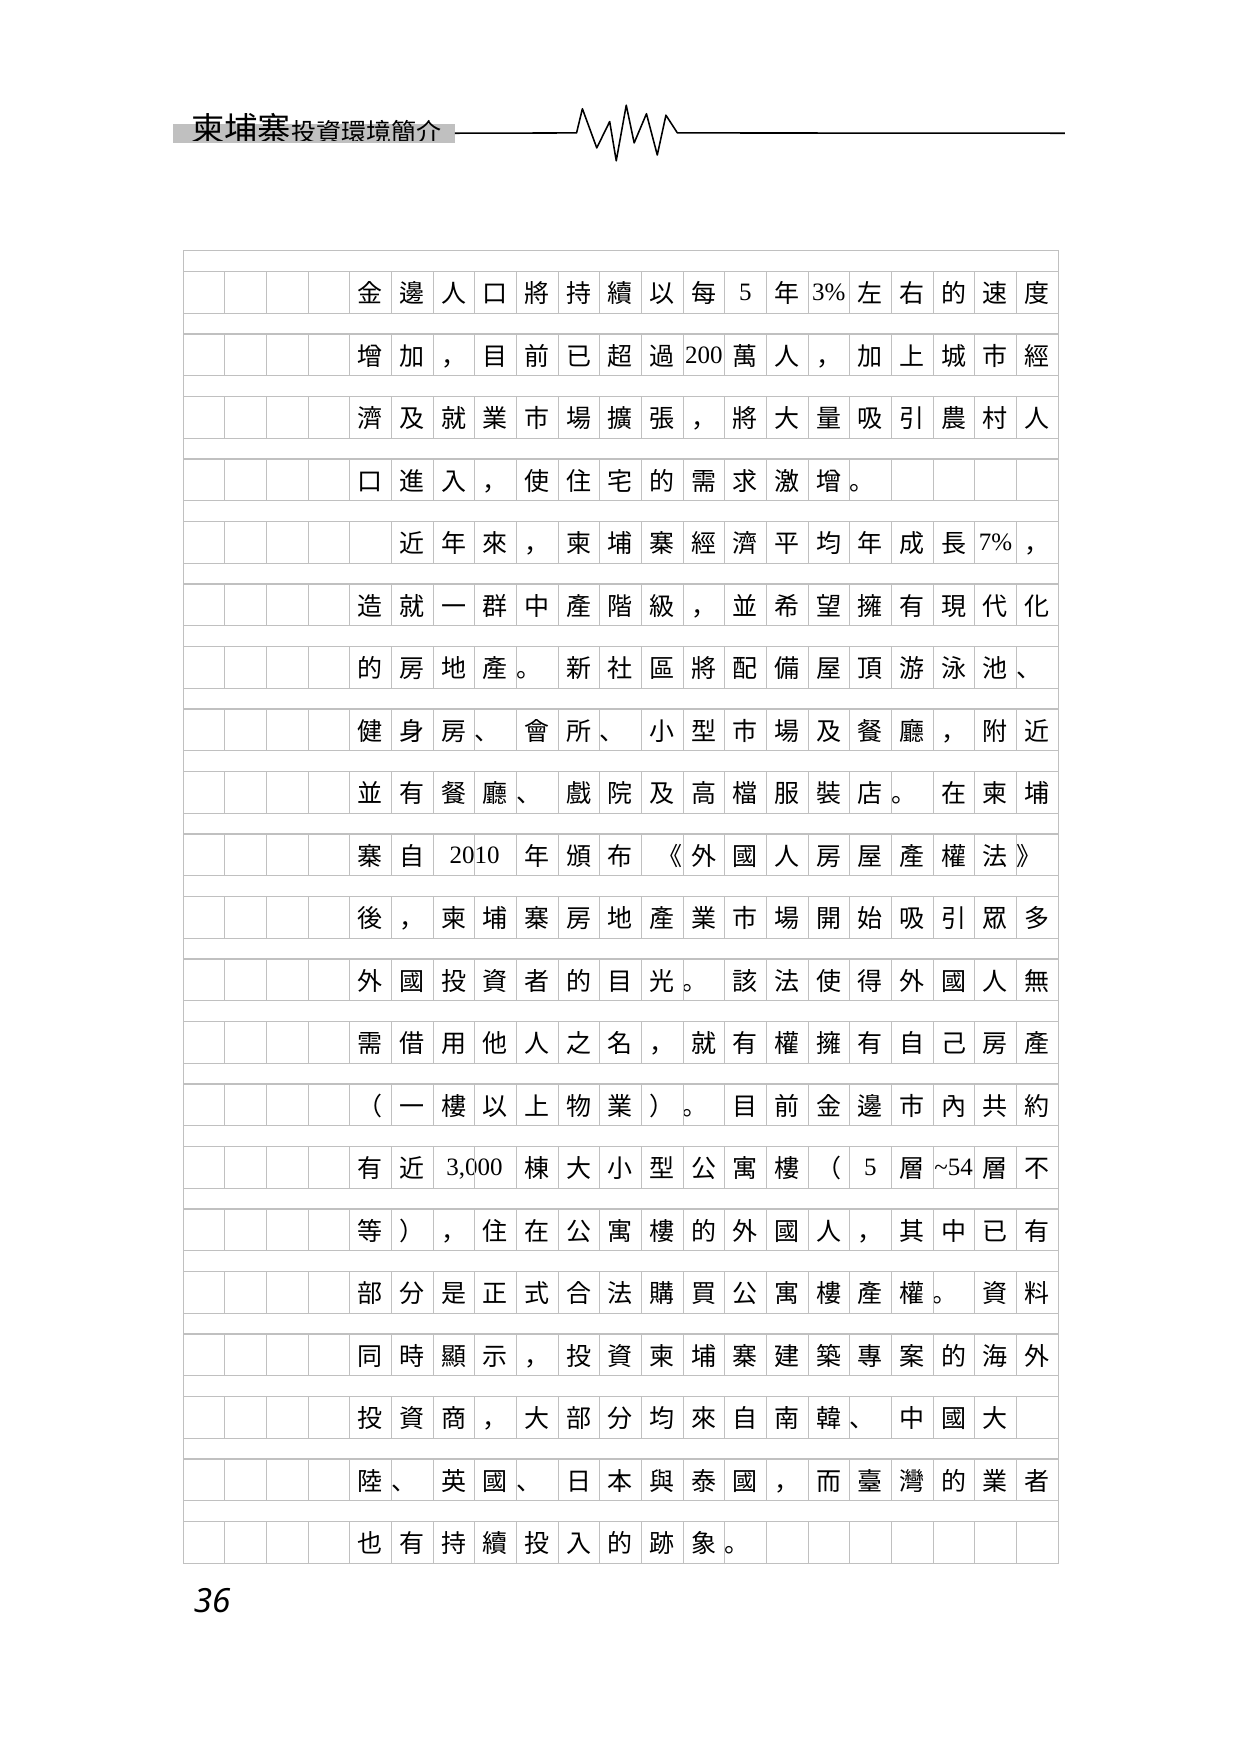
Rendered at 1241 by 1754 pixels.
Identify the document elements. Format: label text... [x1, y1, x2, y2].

text 近年來，柬埔寨經濟平均年成長7%，造就一群中產階級，並希望擁有現代化的房地產。新社區將配備屋頂游泳池、健身房、會所、小型市場及餐廳，附近並有餐廳、戲院及高檔服裝店。在柬埔寨自2010年頒布《外國人房屋產權法》後，柬埔寨房地產業市場開始吸引眾多外國投資者的目光。該法使得外國人無需借用他人之名，就有權擁有自己房產（一樓以上物業）。目前金邊市內共約有近3,000棟大小型公寓樓（5層~54層不等），住在公寓樓的外國人，其中已有部分是正式合法購買公寓樓產權。資料同時顯示，投資柬埔寨建築專案的海外投資商，大部分均來自南韓、中國大陸、英國、日本與泰國，而臺灣的業者也有持續投入的跡象。 [330, 1314, 1058, 1333]
text 近年來，柬埔寨經濟平均年成長7%，造就一群中產階級，並希望擁有現代化的房地產。新社區將配備屋頂游泳池、健身房、會所、小型市場及餐廳，附近並有餐廳、戲院及高檔服裝店。在柬埔寨自2010年頒布《外國人房屋產權法》後，柬埔寨房地產業市場開始吸引眾多外國投資者的目光。該法使得外國人無需借用他人之名，就有權擁有自己房產（一樓以上物業）。目前金邊市內共約有近3,000棟大小型公寓樓（5層~54層不等），住在公寓樓的外國人，其中已有部分是正式合法購買公寓樓產權。資料同時顯示，投資柬埔寨建築專案的海外投資商，大部分均來自南韓、中國大陸、英國、日本與泰國，而臺灣的業者也有持續投入的跡象。 [330, 1501, 1058, 1521]
text 近年來，柬埔寨經濟平均年成長7%，造就一群中產階級，並希望擁有現代化的房地產。新社區將配備屋頂游泳池、健身房、會所、小型市場及餐廳，附近並有餐廳、戲院及高檔服裝店。在柬埔寨自2010年頒布《外國人房屋產權法》後，柬埔寨房地產業市場開始吸引眾多外國投資者的目光。該法使得外國人無需借用他人之名，就有權擁有自己房產（一樓以上物業）。目前金邊市內共約有近3,000棟大小型公寓樓（5層~54層不等），住在公寓樓的外國人，其中已有部分是正式合法購買公寓樓產權。資料同時顯示，投資柬埔寨建築專案的海外投資商，大部分均來自南韓、中國大陸、英國、日本與泰國，而臺灣的業者也有持續投入的跡象。 [330, 1376, 1058, 1396]
text 近年來，柬埔寨經濟平均年成長7%，造就一群中產階級，並希望擁有現代化的房地產。新社區將配備屋頂游泳池、健身房、會所、小型市場及餐廳，附近並有餐廳、戲院及高檔服裝店。在柬埔寨自2010年頒布《外國人房屋產權法》後，柬埔寨房地產業市場開始吸引眾多外國投資者的目光。該法使得外國人無需借用他人之名，就有權擁有自己房產（一樓以上物業）。目前金邊市內共約有近3,000棟大小型公寓樓（5層~54層不等），住在公寓樓的外國人，其中已有部分是正式合法購買公寓樓產權。資料同時顯示，投資柬埔寨建築專案的海外投資商，大部分均來自南韓、中國大陸、英國、日本與泰國，而臺灣的業者也有持續投入的跡象。 [330, 1189, 1058, 1208]
text 近年來，柬埔寨經濟平均年成長7%，造就一群中產階級，並希望擁有現代化的房地產。新社區將配備屋頂游泳池、健身房、會所、小型市場及餐廳，附近並有餐廳、戲院及高檔服裝店。在柬埔寨自2010年頒布《外國人房屋產權法》後，柬埔寨房地產業市場開始吸引眾多外國投資者的目光。該法使得外國人無需借用他人之名，就有權擁有自己房產（一樓以上物業）。目前金邊市內共約有近3,000棟大小型公寓樓（5層~54層不等），住在公寓樓的外國人，其中已有部分是正式合法購買公寓樓產權。資料同時顯示，投資柬埔寨建築專案的海外投資商，大部分均來自南韓、中國大陸、英國、日本與泰國，而臺灣的業者也有持續投入的跡象。 [330, 939, 1058, 958]
text 近年來，柬埔寨經濟平均年成長7%，造就一群中產階級，並希望擁有現代化的房地產。新社區將配備屋頂游泳池、健身房、會所、小型市場及餐廳，附近並有餐廳、戲院及高檔服裝店。在柬埔寨自2010年頒布《外國人房屋產權法》後，柬埔寨房地產業市場開始吸引眾多外國投資者的目光。該法使得外國人無需借用他人之名，就有權擁有自己房產（一樓以上物業）。目前金邊市內共約有近3,000棟大小型公寓樓（5層~54層不等），住在公寓樓的外國人，其中已有部分是正式合法購買公寓樓產權。資料同時顯示，投資柬埔寨建築專案的海外投資商，大部分均來自南韓、中國大陸、英國、日本與泰國，而臺灣的業者也有持續投入的跡象。 [330, 814, 1058, 833]
text 根據聯合國全球都市展望報告預估，金邊人口將持續以每5年3%左右的速度增加，目前已超過200萬人，加上城市經濟及就業市場擴張，將大量吸引農村人口進入，使住宅的需求激增。 [330, 251, 1058, 271]
text 近年來，柬埔寨經濟平均年成長7%，造就一群中產階級，並希望擁有現代化的房地產。新社區將配備屋頂游泳池、健身房、會所、小型市場及餐廳，附近並有餐廳、戲院及高檔服裝店。在柬埔寨自2010年頒布《外國人房屋產權法》後，柬埔寨房地產業市場開始吸引眾多外國投資者的目光。該法使得外國人無需借用他人之名，就有權擁有自己房產（一樓以上物業）。目前金邊市內共約有近3,000棟大小型公寓樓（5層~54層不等），住在公寓樓的外國人，其中已有部分是正式合法購買公寓樓產權。資料同時顯示，投資柬埔寨建築專案的海外投資商，大部分均來自南韓、中國大陸、英國、日本與泰國，而臺灣的業者也有持續投入的跡象。 [330, 1001, 1058, 1021]
text 根據聯合國全球都市展望報告預估，金邊人口將持續以每5年3%左右的速度增加，目前已超過200萬人，加上城市經濟及就業市場擴張，將大量吸引農村人口進入，使住宅的需求激增。 [767, 397, 808, 438]
text 根據聯合國全球都市展望報告預估，金邊人口將持續以每5年3%左右的速度增加，目前已超過200萬人，加上城市經濟及就業市場擴張，將大量吸引農村人口進入，使住宅的需求激增。 [600, 397, 641, 438]
text 根據聯合國全球都市展望報告預估，金邊人口將持續以每5年3%左右的速度增加，目前已超過200萬人，加上城市經濟及就業市場擴張，將大量吸引農村人口進入，使住宅的需求激增。 [975, 397, 1016, 438]
text 根據聯合國全球都市展望報告預估，金邊人口將持續以每5年3%左右的速度增加，目前已超過200萬人，加上城市經濟及就業市場擴張，將大量吸引農村人口進入，使住宅的需求激增。 [475, 272, 516, 313]
text 近年來，柬埔寨經濟平均年成長7%，造就一群中產階級，並希望擁有現代化的房地產。新社區將配備屋頂游泳池、健身房、會所、小型市場及餐廳，附近並有餐廳、戲院及高檔服裝店。在柬埔寨自2010年頒布《外國人房屋產權法》後，柬埔寨房地產業市場開始吸引眾多外國投資者的目光。該法使得外國人無需借用他人之名，就有權擁有自己房產（一樓以上物業）。目前金邊市內共約有近3,000棟大小型公寓樓（5層~54層不等），住在公寓樓的外國人，其中已有部分是正式合法購買公寓樓產權。資料同時顯示，投資柬埔寨建築專案的海外投資商，大部分均來自南韓、中國大陸、英國、日本與泰國，而臺灣的業者也有持續投入的跡象。 [330, 1126, 1058, 1146]
text 根據聯合國全球都市展望報告預估，金邊人口將持續以每5年3%左右的速度增加，目前已超過200萬人，加上城市經濟及就業市場擴張，將大量吸引農村人口進入，使住宅的需求激增。 [330, 314, 1058, 333]
text 根據聯合國全球都市展望報告預估，金邊人口將持續以每5年3%左右的速度增加，目前已超過200萬人，加上城市經濟及就業市場擴張，將大量吸引農村人口進入，使住宅的需求激增。 [1017, 272, 1058, 313]
text 近年來，柬埔寨經濟平均年成長7%，造就一群中產階級，並希望擁有現代化的房地產。新社區將配備屋頂游泳池、健身房、會所、小型市場及餐廳，附近並有餐廳、戲院及高檔服裝店。在柬埔寨自2010年頒布《外國人房屋產權法》後，柬埔寨房地產業市場開始吸引眾多外國投資者的目光。該法使得外國人無需借用他人之名，就有權擁有自己房產（一樓以上物業）。目前金邊市內共約有近3,000棟大小型公寓樓（5層~54層不等），住在公寓樓的外國人，其中已有部分是正式合法購買公寓樓產權。資料同時顯示，投資柬埔寨建築專案的海外投資商，大部分均來自南韓、中國大陸、英國、日本與泰國，而臺灣的業者也有持續投入的跡象。 [330, 501, 1058, 521]
text 近年來，柬埔寨經濟平均年成長7%，造就一群中產階級，並希望擁有現代化的房地產。新社區將配備屋頂游泳池、健身房、會所、小型市場及餐廳，附近並有餐廳、戲院及高檔服裝店。在柬埔寨自2010年頒布《外國人房屋產權法》後，柬埔寨房地產業市場開始吸引眾多外國投資者的目光。該法使得外國人無需借用他人之名，就有權擁有自己房產（一樓以上物業）。目前金邊市內共約有近3,000棟大小型公寓樓（5層~54層不等），住在公寓樓的外國人，其中已有部分是正式合法購買公寓樓產權。資料同時顯示，投資柬埔寨建築專案的海外投資商，大部分均來自南韓、中國大陸、英國、日本與泰國，而臺灣的業者也有持續投入的跡象。 [330, 689, 1058, 708]
text 近年來，柬埔寨經濟平均年成長7%，造就一群中產階級，並希望擁有現代化的房地產。新社區將配備屋頂游泳池、健身房、會所、小型市場及餐廳，附近並有餐廳、戲院及高檔服裝店。在柬埔寨自2010年頒布《外國人房屋產權法》後，柬埔寨房地產業市場開始吸引眾多外國投資者的目光。該法使得外國人無需借用他人之名，就有權擁有自己房產（一樓以上物業）。目前金邊市內共約有近3,000棟大小型公寓樓（5層~54層不等），住在公寓樓的外國人，其中已有部分是正式合法購買公寓樓產權。資料同時顯示，投資柬埔寨建築專案的海外投資商，大部分均來自南韓、中國大陸、英國、日本與泰國，而臺灣的業者也有持續投入的跡象。 [330, 751, 1058, 771]
text 根據聯合國全球都市展望報告預估，金邊人口將持續以每5年3%左右的速度增加，目前已超過200萬人，加上城市經濟及就業市場擴張，將大量吸引農村人口進入，使住宅的需求激增。 [330, 439, 1058, 458]
text 根據聯合國全球都市展望報告預估，金邊人口將持續以每5年3%左右的速度增加，目前已超過200萬人，加上城市經濟及就業市場擴張，將大量吸引農村人口進入，使住宅的需求激增。 [392, 272, 433, 313]
text 根據聯合國全球都市展望報告預估，金邊人口將持續以每5年3%左右的速度增加，目前已超過200萬人，加上城市經濟及就業市場擴張，將大量吸引農村人口進入，使住宅的需求激增。 [600, 272, 641, 313]
text 根據聯合國全球都市展望報告預估，金邊人口將持續以每5年3%左右的速度增加，目前已超過200萬人，加上城市經濟及就業市場擴張，將大量吸引農村人口進入，使住宅的需求激增。 [517, 397, 558, 438]
text 根據聯合國全球都市展望報告預估，金邊人口將持續以每5年3%左右的速度增加，目前已超過200萬人，加上城市經濟及就業市場擴張，將大量吸引農村人口進入，使住宅的需求激增。 [892, 397, 933, 438]
text 根據聯合國全球都市展望報告預估，金邊人口將持續以每5年3%左右的速度增加，目前已超過200萬人，加上城市經濟及就業市場擴張，將大量吸引農村人口進入，使住宅的需求激增。 [642, 272, 683, 313]
text 根據聯合國全球都市展望報告預估，金邊人口將持續以每5年3%左右的速度增加，目前已超過200萬人，加上城市經濟及就業市場擴張，將大量吸引農村人口進入，使住宅的需求激增。 [892, 272, 933, 313]
text 根據聯合國全球都市展望報告預估，金邊人口將持續以每5年3%左右的速度增加，目前已超過200萬人，加上城市經濟及就業市場擴張，將大量吸引農村人口進入，使住宅的需求激增。 [475, 397, 516, 438]
text 根據聯合國全球都市展望報告預估，金邊人口將持續以每5年3%左右的速度增加，目前已超過200萬人，加上城市經濟及就業市場擴張，將大量吸引農村人口進入，使住宅的需求激增。 [392, 397, 433, 438]
text 根據聯合國全球都市展望報告預估，金邊人口將持續以每5年3%左右的速度增加，目前已超過200萬人，加上城市經濟及就業市場擴張，將大量吸引農村人口進入，使住宅的需求激增。 [850, 397, 891, 438]
text 近年來，柬埔寨經濟平均年成長7%，造就一群中產階級，並希望擁有現代化的房地產。新社區將配備屋頂游泳池、健身房、會所、小型市場及餐廳，附近並有餐廳、戲院及高檔服裝店。在柬埔寨自2010年頒布《外國人房屋產權法》後，柬埔寨房地產業市場開始吸引眾多外國投資者的目光。該法使得外國人無需借用他人之名，就有權擁有自己房產（一樓以上物業）。目前金邊市內共約有近3,000棟大小型公寓樓（5層~54層不等），住在公寓樓的外國人，其中已有部分是正式合法購買公寓樓產權。資料同時顯示，投資柬埔寨建築專案的海外投資商，大部分均來自南韓、中國大陸、英國、日本與泰國，而臺灣的業者也有持續投入的跡象。 [330, 1439, 1058, 1458]
text 近年來，柬埔寨經濟平均年成長7%，造就一群中產階級，並希望擁有現代化的房地產。新社區將配備屋頂游泳池、健身房、會所、小型市場及餐廳，附近並有餐廳、戲院及高檔服裝店。在柬埔寨自2010年頒布《外國人房屋產權法》後，柬埔寨房地產業市場開始吸引眾多外國投資者的目光。該法使得外國人無需借用他人之名，就有權擁有自己房產（一樓以上物業）。目前金邊市內共約有近3,000棟大小型公寓樓（5層~54層不等），住在公寓樓的外國人，其中已有部分是正式合法購買公寓樓產權。資料同時顯示，投資柬埔寨建築專案的海外投資商，大部分均來自南韓、中國大陸、英國、日本與泰國，而臺灣的業者也有持續投入的跡象。 [330, 1064, 1058, 1083]
text 根據聯合國全球都市展望報告預估，金邊人口將持續以每5年3%左右的速度增加，目前已超過200萬人，加上城市經濟及就業市場擴張，將大量吸引農村人口進入，使住宅的需求激增。 [330, 376, 1058, 396]
text 根據聯合國全球都市展望報告預估，金邊人口將持續以每5年3%左右的速度增加，目前已超過200萬人，加上城市經濟及就業市場擴張，將大量吸引農村人口進入，使住宅的需求激增。 [517, 272, 558, 313]
text 根據聯合國全球都市展望報告預估，金邊人口將持續以每5年3%左右的速度增加，目前已超過200萬人，加上城市經濟及就業市場擴張，將大量吸引農村人口進入，使住宅的需求激增。 [975, 272, 1016, 313]
text 根據聯合國全球都市展望報告預估，金邊人口將持續以每5年3%左右的速度增加，目前已超過200萬人，加上城市經濟及就業市場擴張，將大量吸引農村人口進入，使住宅的需求激增。 [725, 272, 766, 313]
text 近年來，柬埔寨經濟平均年成長7%，造就一群中產階級，並希望擁有現代化的房地產。新社區將配備屋頂游泳池、健身房、會所、小型市場及餐廳，附近並有餐廳、戲院及高檔服裝店。在柬埔寨自2010年頒布《外國人房屋產權法》後，柬埔寨房地產業市場開始吸引眾多外國投資者的目光。該法使得外國人無需借用他人之名，就有權擁有自己房產（一樓以上物業）。目前金邊市內共約有近3,000棟大小型公寓樓（5層~54層不等），住在公寓樓的外國人，其中已有部分是正式合法購買公寓樓產權。資料同時顯示，投資柬埔寨建築專案的海外投資商，大部分均來自南韓、中國大陸、英國、日本與泰國，而臺灣的業者也有持續投入的跡象。 [330, 1251, 1058, 1271]
text 根據聯合國全球都市展望報告預估，金邊人口將持續以每5年3%左右的速度增加，目前已超過200萬人，加上城市經濟及就業市場擴張，將大量吸引農村人口進入，使住宅的需求激增。 [642, 397, 683, 438]
text 根據聯合國全球都市展望報告預估，金邊人口將持續以每5年3%左右的速度增加，目前已超過200萬人，加上城市經濟及就業市場擴張，將大量吸引農村人口進入，使住宅的需求激增。 [1017, 397, 1058, 438]
text 根據聯合國全球都市展望報告預估，金邊人口將持續以每5年3%左右的速度增加，目前已超過200萬人，加上城市經濟及就業市場擴張，將大量吸引農村人口進入，使住宅的需求激增。 [350, 272, 391, 313]
text 根據聯合國全球都市展望報告預估，金邊人口將持續以每5年3%左右的速度增加，目前已超過200萬人，加上城市經濟及就業市場擴張，將大量吸引農村人口進入，使住宅的需求激增。 [350, 397, 391, 438]
text 近年來，柬埔寨經濟平均年成長7%，造就一群中產階級，並希望擁有現代化的房地產。新社區將配備屋頂游泳池、健身房、會所、小型市場及餐廳，附近並有餐廳、戲院及高檔服裝店。在柬埔寨自2010年頒布《外國人房屋產權法》後，柬埔寨房地產業市場開始吸引眾多外國投資者的目光。該法使得外國人無需借用他人之名，就有權擁有自己房產（一樓以上物業）。目前金邊市內共約有近3,000棟大小型公寓樓（5層~54層不等），住在公寓樓的外國人，其中已有部分是正式合法購買公寓樓產權。資料同時顯示，投資柬埔寨建築專案的海外投資商，大部分均來自南韓、中國大陸、英國、日本與泰國，而臺灣的業者也有持續投入的跡象。 [330, 626, 1058, 646]
text 根據聯合國全球都市展望報告預估，金邊人口將持續以每5年3%左右的速度增加，目前已超過200萬人，加上城市經濟及就業市場擴張，將大量吸引農村人口進入，使住宅的需求激增。 [850, 272, 891, 313]
text 根據聯合國全球都市展望報告預估，金邊人口將持續以每5年3%左右的速度增加，目前已超過200萬人，加上城市經濟及就業市場擴張，將大量吸引農村人口進入，使住宅的需求激增。 [767, 272, 808, 313]
text 根據聯合國全球都市展望報告預估，金邊人口將持續以每5年3%左右的速度增加，目前已超過200萬人，加上城市經濟及就業市場擴張，將大量吸引農村人口進入，使住宅的需求激增。 [725, 397, 766, 438]
text 近年來，柬埔寨經濟平均年成長7%，造就一群中產階級，並希望擁有現代化的房地產。新社區將配備屋頂游泳池、健身房、會所、小型市場及餐廳，附近並有餐廳、戲院及高檔服裝店。在柬埔寨自2010年頒布《外國人房屋產權法》後，柬埔寨房地產業市場開始吸引眾多外國投資者的目光。該法使得外國人無需借用他人之名，就有權擁有自己房產（一樓以上物業）。目前金邊市內共約有近3,000棟大小型公寓樓（5層~54層不等），住在公寓樓的外國人，其中已有部分是正式合法購買公寓樓產權。資料同時顯示，投資柬埔寨建築專案的海外投資商，大部分均來自南韓、中國大陸、英國、日本與泰國，而臺灣的業者也有持續投入的跡象。 [330, 564, 1058, 583]
text 近年來，柬埔寨經濟平均年成長7%，造就一群中產階級，並希望擁有現代化的房地產。新社區將配備屋頂游泳池、健身房、會所、小型市場及餐廳，附近並有餐廳、戲院及高檔服裝店。在柬埔寨自2010年頒布《外國人房屋產權法》後，柬埔寨房地產業市場開始吸引眾多外國投資者的目光。該法使得外國人無需借用他人之名，就有權擁有自己房產（一樓以上物業）。目前金邊市內共約有近3,000棟大小型公寓樓（5層~54層不等），住在公寓樓的外國人，其中已有部分是正式合法購買公寓樓產權。資料同時顯示，投資柬埔寨建築專案的海外投資商，大部分均來自南韓、中國大陸、英國、日本與泰國，而臺灣的業者也有持續投入的跡象。 [330, 876, 1058, 896]
